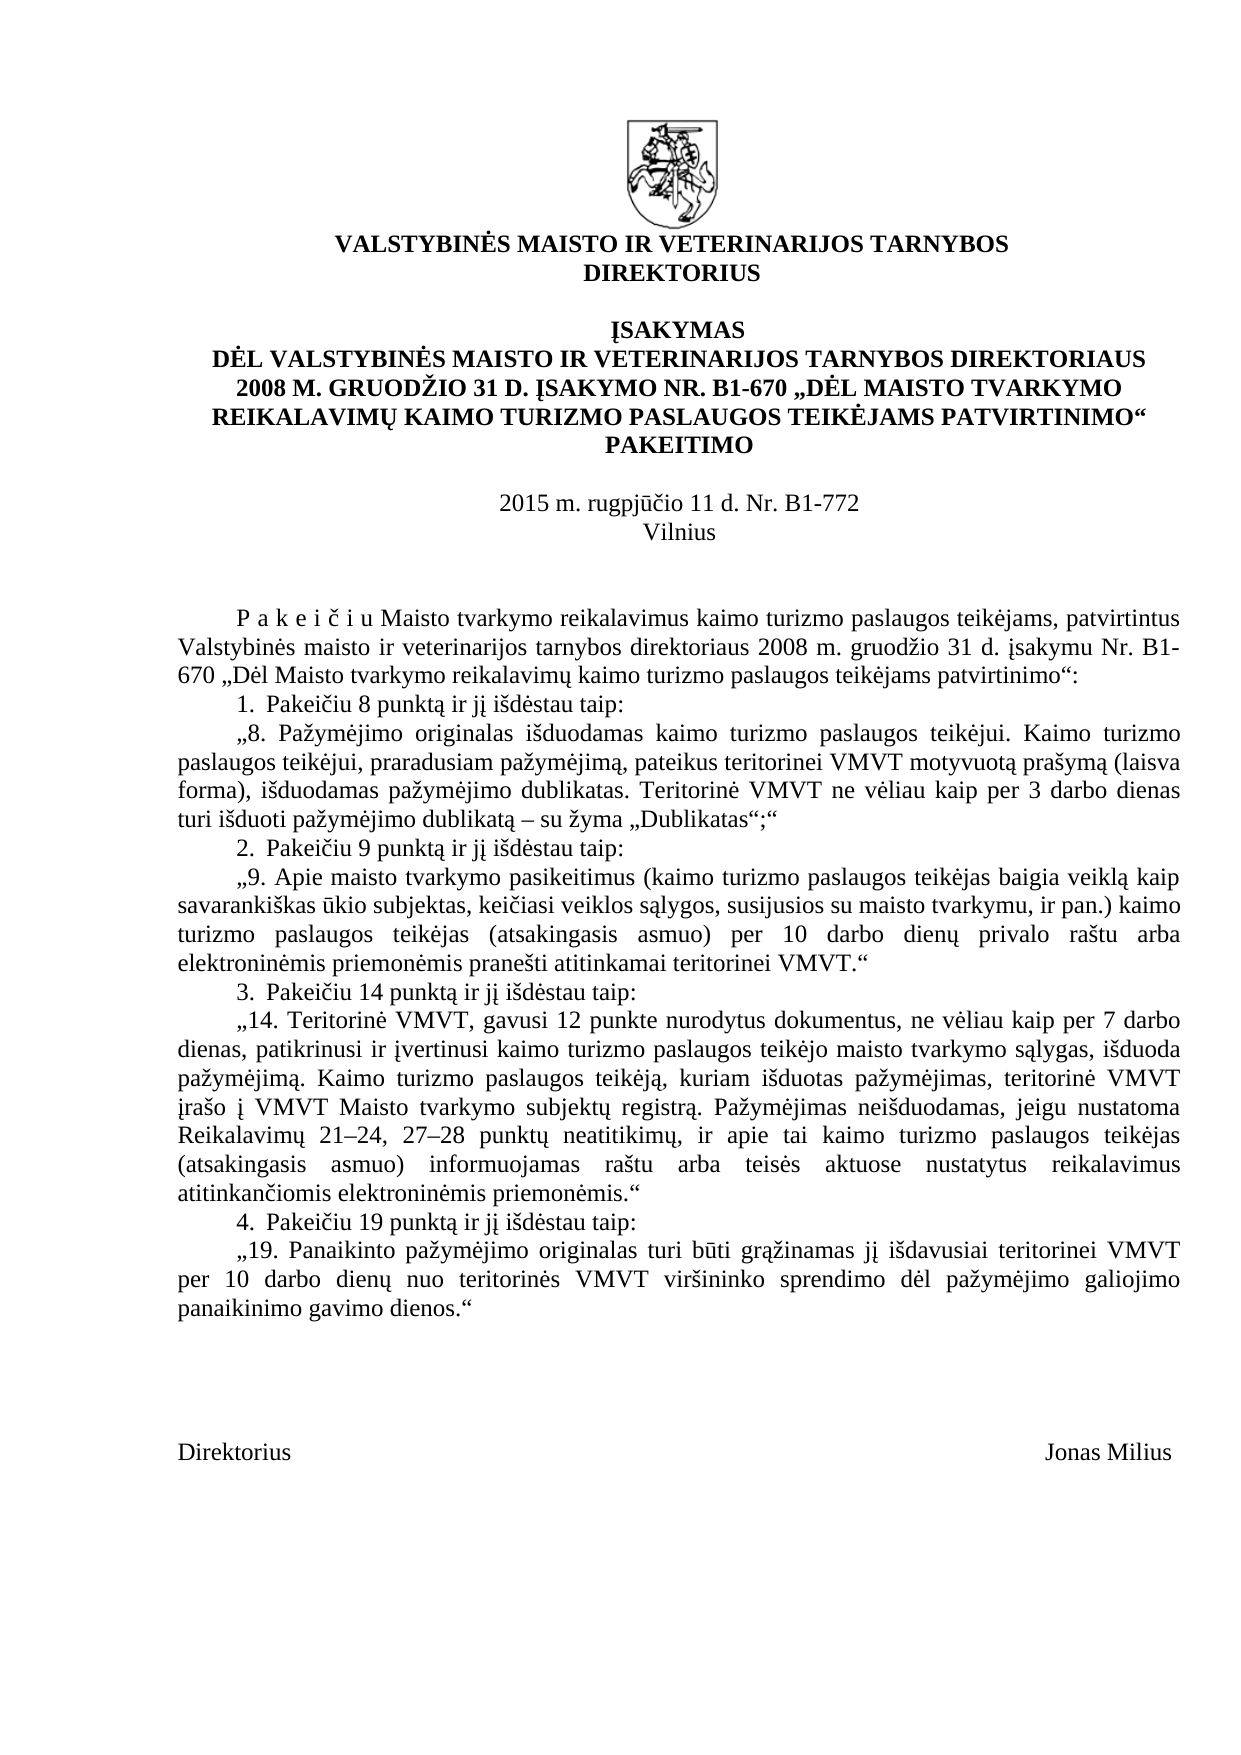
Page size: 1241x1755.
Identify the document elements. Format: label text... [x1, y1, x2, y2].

text „9. Apie maisto tvarkymo pasikeitimus (kaimo turizmo paslaugos teikėjas baigia veiklą kaip savarankiškas ūkio subjektas, keičiasi veiklos sąlygos, susijusios su maisto tvarkymu, ir pan.) kaimo turizmo paslaugos teikėjas (atsakingasis asmuo) per 10 darbo dienų privalo raštu arba elektroninėmis priemonėmis pranešti atitinkamai teritorinei VMVT.“ [177, 862, 1181, 977]
text 4. Pakeičiu 19 punktą ir jį išdėstau taip: [177, 1207, 1181, 1235]
text Direktorius Jonas Milius [177, 1437, 1181, 1465]
text P a k e i č i u Maisto tvarkymo reikalavimus kaimo turizmo paslaugos teikėjams, patvirtintus Valstybinės maisto ir veterinarijos tarnybos direktoriaus 2008 m. gruodžio 31 d. įsakymu Nr. B1-670 „Dėl Maisto tvarkymo reikalavimų kaimo turizmo paslaugos teikėjams patvirtinimo“: [177, 603, 1181, 689]
text „14. Teritorinė VMVT, gavusi 12 punkte nurodytus dokumentus, ne vėliau kaip per 7 darbo dienas, patikrinusi ir įvertinusi kaimo turizmo paslaugos teikėjo maisto tvarkymo sąlygas, išduoda pažymėjimą. Kaimo turizmo paslaugos teikėją, kuriam išduotas pažymėjimas, teritorinė VMVT įrašo į VMVT Maisto tvarkymo subjektų registrą. Pažymėjimas neišduodamas, jeigu nustatoma Reikalavimų 21–24, 27–28 punktų neatitikimų, ir apie tai kaimo turizmo paslaugos teikėjas (atsakingasis asmuo) informuojamas raštu arba teisės aktuose nustatytus reikalavimus atitinkančiomis elektroninėmis priemonėmis.“ [177, 1005, 1181, 1207]
text VALSTYBINĖS MAISTO IR VETERINARIJOS TARNYBOS [177, 229, 1167, 258]
text DĖL VALSTYBINĖS MAISTO IR VETERINARIJOS TARNYBOS DIREKTORIAUS [177, 344, 1181, 373]
text 2008 M. GRUODŽIO 31 D. ĮSAKYMO NR. B1-670 „DĖL MAISTO TVARKYMO REIKALAVIMŲ KAIMO TURIZMO PASLAUGOS TEIKĖJAMS PATVIRTINIMO“ PAKEITIMO [177, 373, 1181, 459]
text „8. Pažymėjimo originalas išduodamas kaimo turizmo paslaugos teikėjui. Kaimo turizmo paslaugos teikėjui, praradusiam pažymėjimą, pateikus teritorinei VMVT motyvuotą prašymą (laisva forma), išduodamas pažymėjimo dublikatas. Teritorinė VMVT ne vėliau kaip per 3 darbo dienas turi išduoti pažymėjimo dublikatą – su žyma „Dublikatas“;“ [177, 718, 1181, 833]
text 3. Pakeičiu 14 punktą ir jį išdėstau taip: [177, 977, 1181, 1005]
text 1. Pakeičiu 8 punktą ir jį išdėstau taip: [177, 689, 1181, 718]
text DIREKTORIUS [177, 258, 1167, 287]
text 2015 m. rugpjūčio 11 d. Nr. B1-772 [177, 488, 1181, 517]
text „19. Panaikinto pažymėjimo originalas turi būti grąžinamas jį išdavusiai teritorinei VMVT per 10 darbo dienų nuo teritorinės VMVT viršininko sprendimo dėl pažymėjimo galiojimo panaikinimo gavimo dienos.“ [177, 1235, 1181, 1322]
text Vilnius [177, 517, 1181, 545]
text 2. Pakeičiu 9 punktą ir jį išdėstau taip: [177, 833, 1181, 862]
text ĮSAKYMAS [177, 315, 1178, 344]
